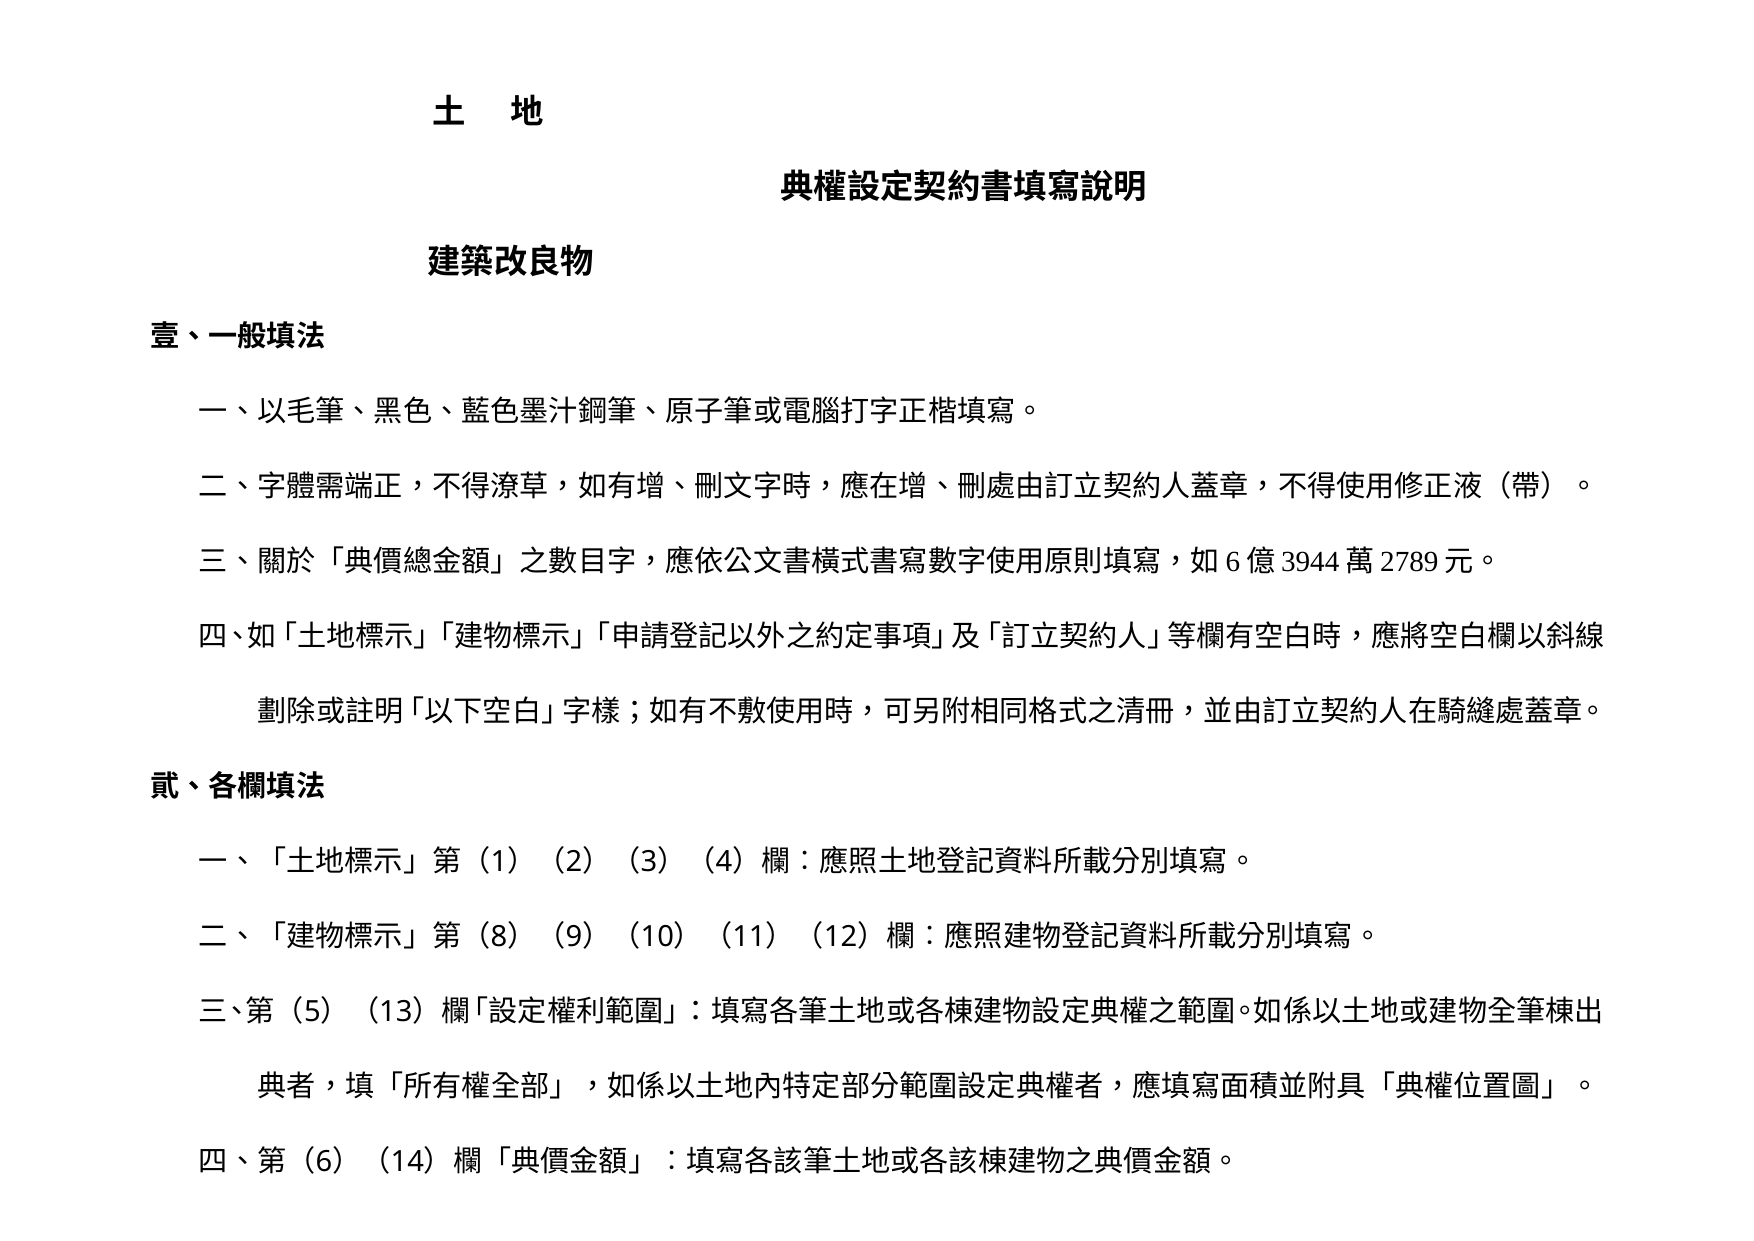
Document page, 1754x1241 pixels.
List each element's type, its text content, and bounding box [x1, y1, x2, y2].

text 建築改良物 [150, 221, 1604, 296]
text 典權設定契約書填寫說明 [150, 146, 1604, 221]
text 土 地 [150, 71, 1604, 146]
text 四、第（6）（14）欄「典價金額」︰填寫各該筆土地或各該棟建物之典價金額。 [199, 1121, 1604, 1196]
text 四、如「土地標示」「建物標示」「申請登記以外之約定事項」及「訂立契約人」等欄有空白時，應將空白欄以斜線劃除或註明「以下空白」字樣；如有不敷使用時，可另附相同格式之清冊，並由訂立契約人在騎縫處蓋章。 [198, 596, 1604, 746]
text 一、以毛筆、黑色、藍色墨汁鋼筆、原子筆或電腦打字正楷填寫。 [150, 371, 1604, 446]
text 三、第（5）（13）欄「設定權利範圍」：填寫各筆土地或各棟建物設定典權之範圍。如係以土地或建物全筆棟出典者，填「所有權全部」，如係以土地內特定部分範圍設定典權者，應填寫面積並附具「典權位置圖」。 [198, 971, 1604, 1121]
text 壹、一般填法 [150, 296, 1604, 371]
text 一、「土地標示」第（1）（2）（3）（4）欄︰應照土地登記資料所載分別填寫。 [199, 821, 1604, 896]
text 二、「建物標示」第（8）（9）（10）（11）（12）欄︰應照建物登記資料所載分別填寫。 [199, 896, 1604, 971]
text 三、關於「典價總金額」之數目字，應依公文書橫式書寫數字使用原則填寫，如6億3944萬2789元。 [199, 521, 1604, 596]
text 貮、各欄填法 [150, 746, 1604, 821]
text 二、字體需端正，不得潦草，如有增、刪文字時，應在增、刪處由訂立契約人蓋章，不得使用修正液（帶）。 [199, 446, 1604, 521]
